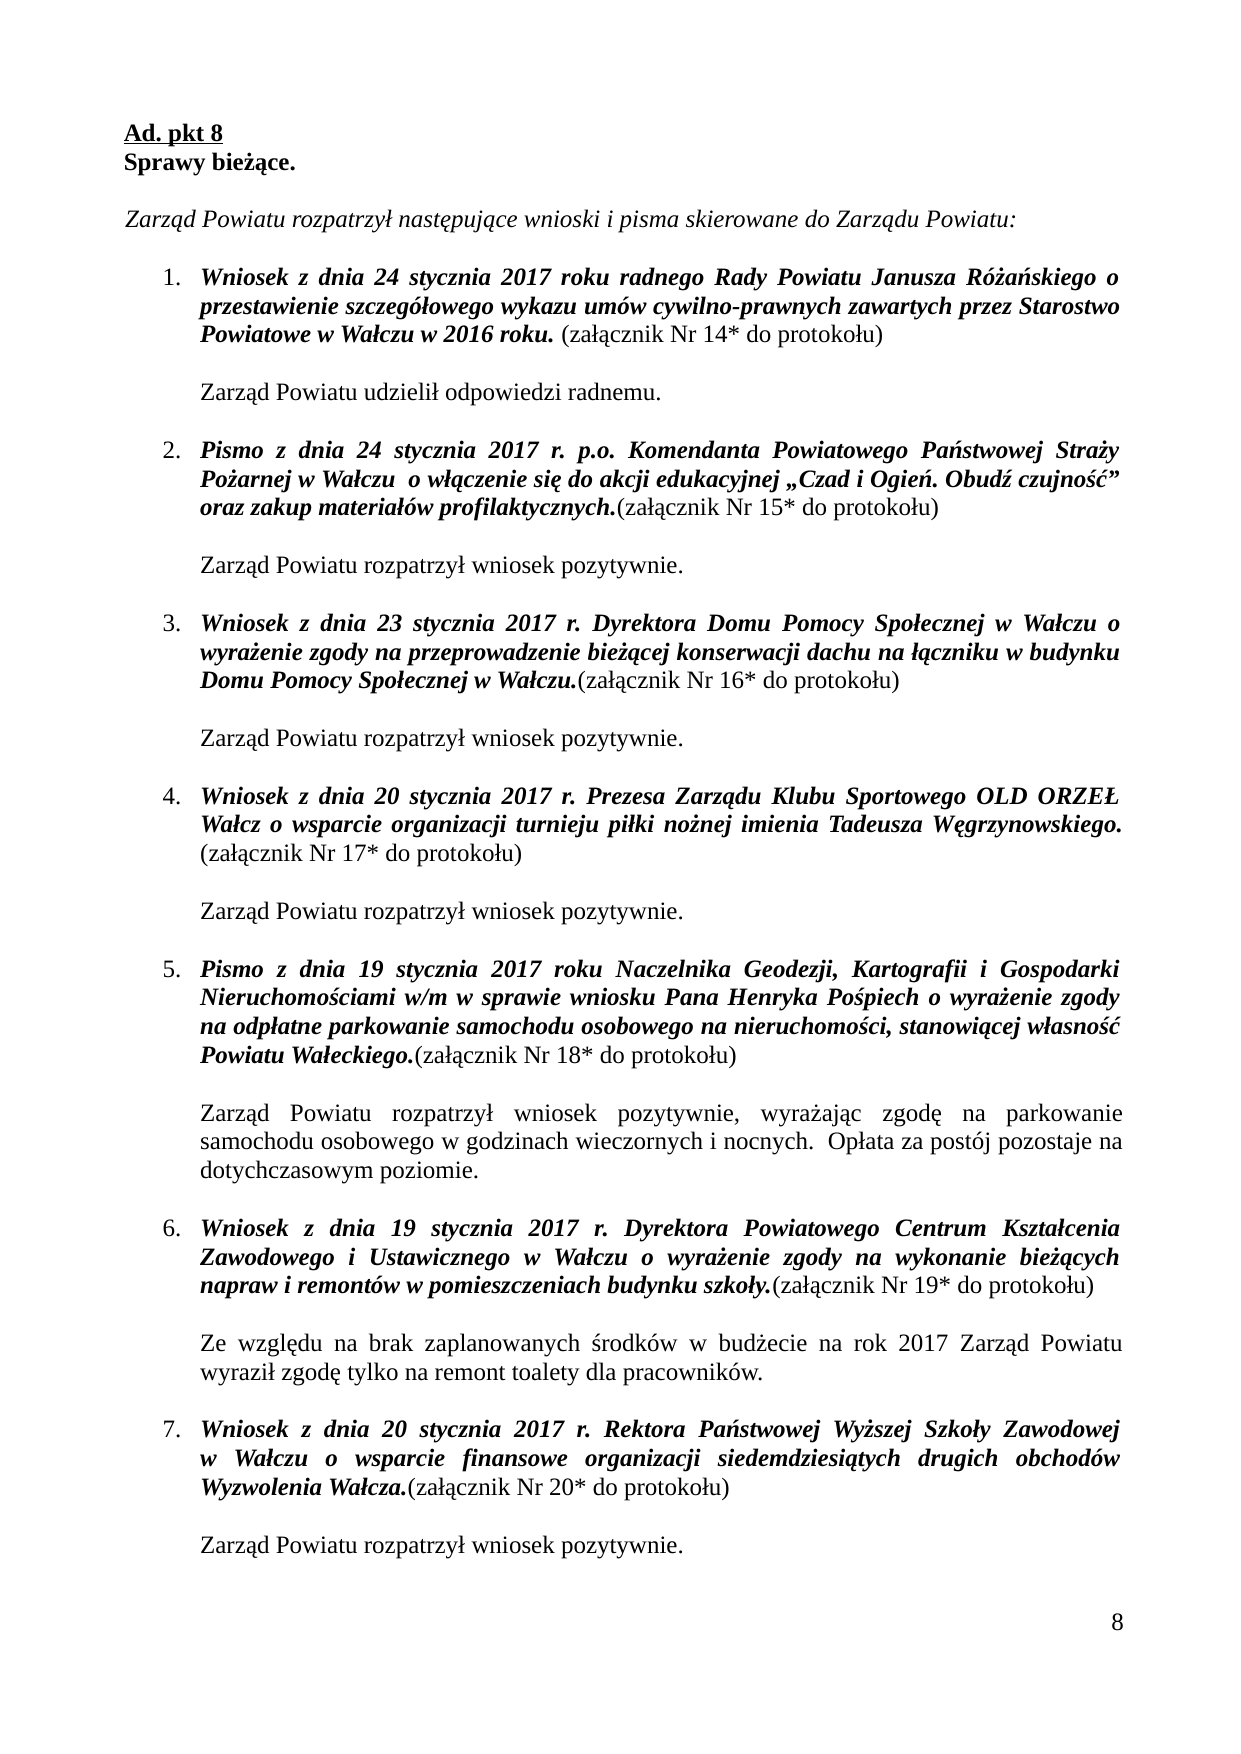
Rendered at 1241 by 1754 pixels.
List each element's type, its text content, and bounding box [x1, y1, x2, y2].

list Zarząd Powiatu udzielił odpowiedzi radnemu. [162, 377, 1123, 406]
list Pismo z dnia 19 stycznia 2017 roku Naczelnika Geodezji, Kartografii i Gospodarki Nieruchomościami w/m w sprawie wniosku Pana Henryka Pośpiech o wyrażenie zgody na odpłatne parkowanie samochodu osobowego na nieruchomości, stanowiącej własność Powiatu Wałeckiego.(załącznik Nr 18* do protokołu) [162, 954, 1123, 1069]
list Zarząd Powiatu rozpatrzył wniosek pozytywnie. [162, 550, 1123, 579]
text Ad. pkt 8 [123, 118, 1123, 147]
list Wniosek z dnia 20 stycznia 2017 r. Rektora Państwowej Wyższej Szkoły Zawodowej w Wałczu o wsparcie finansowe organizacji siedemdziesiątych drugich obchodów Wyzwolenia Wałcza.(załącznik Nr 20* do protokołu) [162, 1414, 1123, 1501]
list Pismo z dnia 24 stycznia 2017 r. p.o. Komendanta Powiatowego Państwowej Straży Pożarnej w Wałczu o włączenie się do akcji edukacyjnej „Czad i Ogień. Obudź czujność” oraz zakup materiałów profilaktycznych.(załącznik Nr 15* do protokołu) [162, 435, 1123, 521]
list Wniosek z dnia 20 stycznia 2017 r. Prezesa Zarządu Klubu Sportowego OLD ORZEŁ Wałcz o wsparcie organizacji turnieju piłki nożnej imienia Tadeusza Węgrzynowskiego.(załącznik Nr 17* do protokołu) [162, 781, 1123, 867]
list Wniosek z dnia 23 stycznia 2017 r. Dyrektora Domu Pomocy Społecznej w Wałczu o wyrażenie zgody na przeprowadzenie bieżącej konserwacji dachu na łączniku w budynku Domu Pomocy Społecznej w Wałczu.(załącznik Nr 16* do protokołu) [162, 608, 1123, 694]
list Zarząd Powiatu rozpatrzył wniosek pozytywnie. [162, 723, 1123, 752]
list Ze względu na brak zaplanowanych środków w budżecie na rok 2017 Zarząd Powiatu wyraził zgodę tylko na remont toalety dla pracowników. [162, 1328, 1123, 1386]
text Zarząd Powiatu rozpatrzył następujące wnioski i pisma skierowane do Zarządu Powiatu: [125, 204, 1123, 233]
list Wniosek z dnia 24 stycznia 2017 roku radnego Rady Powiatu Janusza Różańskiego o przestawienie szczegółowego wykazu umów cywilno-prawnych zawartych przez Starostwo Powiatowe w Wałczu w 2016 roku. (załącznik Nr 14* do protokołu) [162, 262, 1123, 348]
list Zarząd Powiatu rozpatrzył wniosek pozytywnie. [162, 896, 1123, 925]
text Sprawy bieżące. [123, 147, 1123, 176]
list Zarząd Powiatu rozpatrzył wniosek pozytywnie, wyrażając zgodę na parkowanie samochodu osobowego w godzinach wieczornych i nocnych. Opłata za postój pozostaje na dotychczasowym poziomie. [162, 1098, 1123, 1184]
list Zarząd Powiatu rozpatrzył wniosek pozytywnie. [162, 1530, 1123, 1558]
list Wniosek z dnia 19 stycznia 2017 r. Dyrektora Powiatowego Centrum Kształcenia Zawodowego i Ustawicznego w Wałczu o wyrażenie zgody na wykonanie bieżących napraw i remontów w pomieszczeniach budynku szkoły.(załącznik Nr 19* do protokołu) [162, 1213, 1123, 1299]
